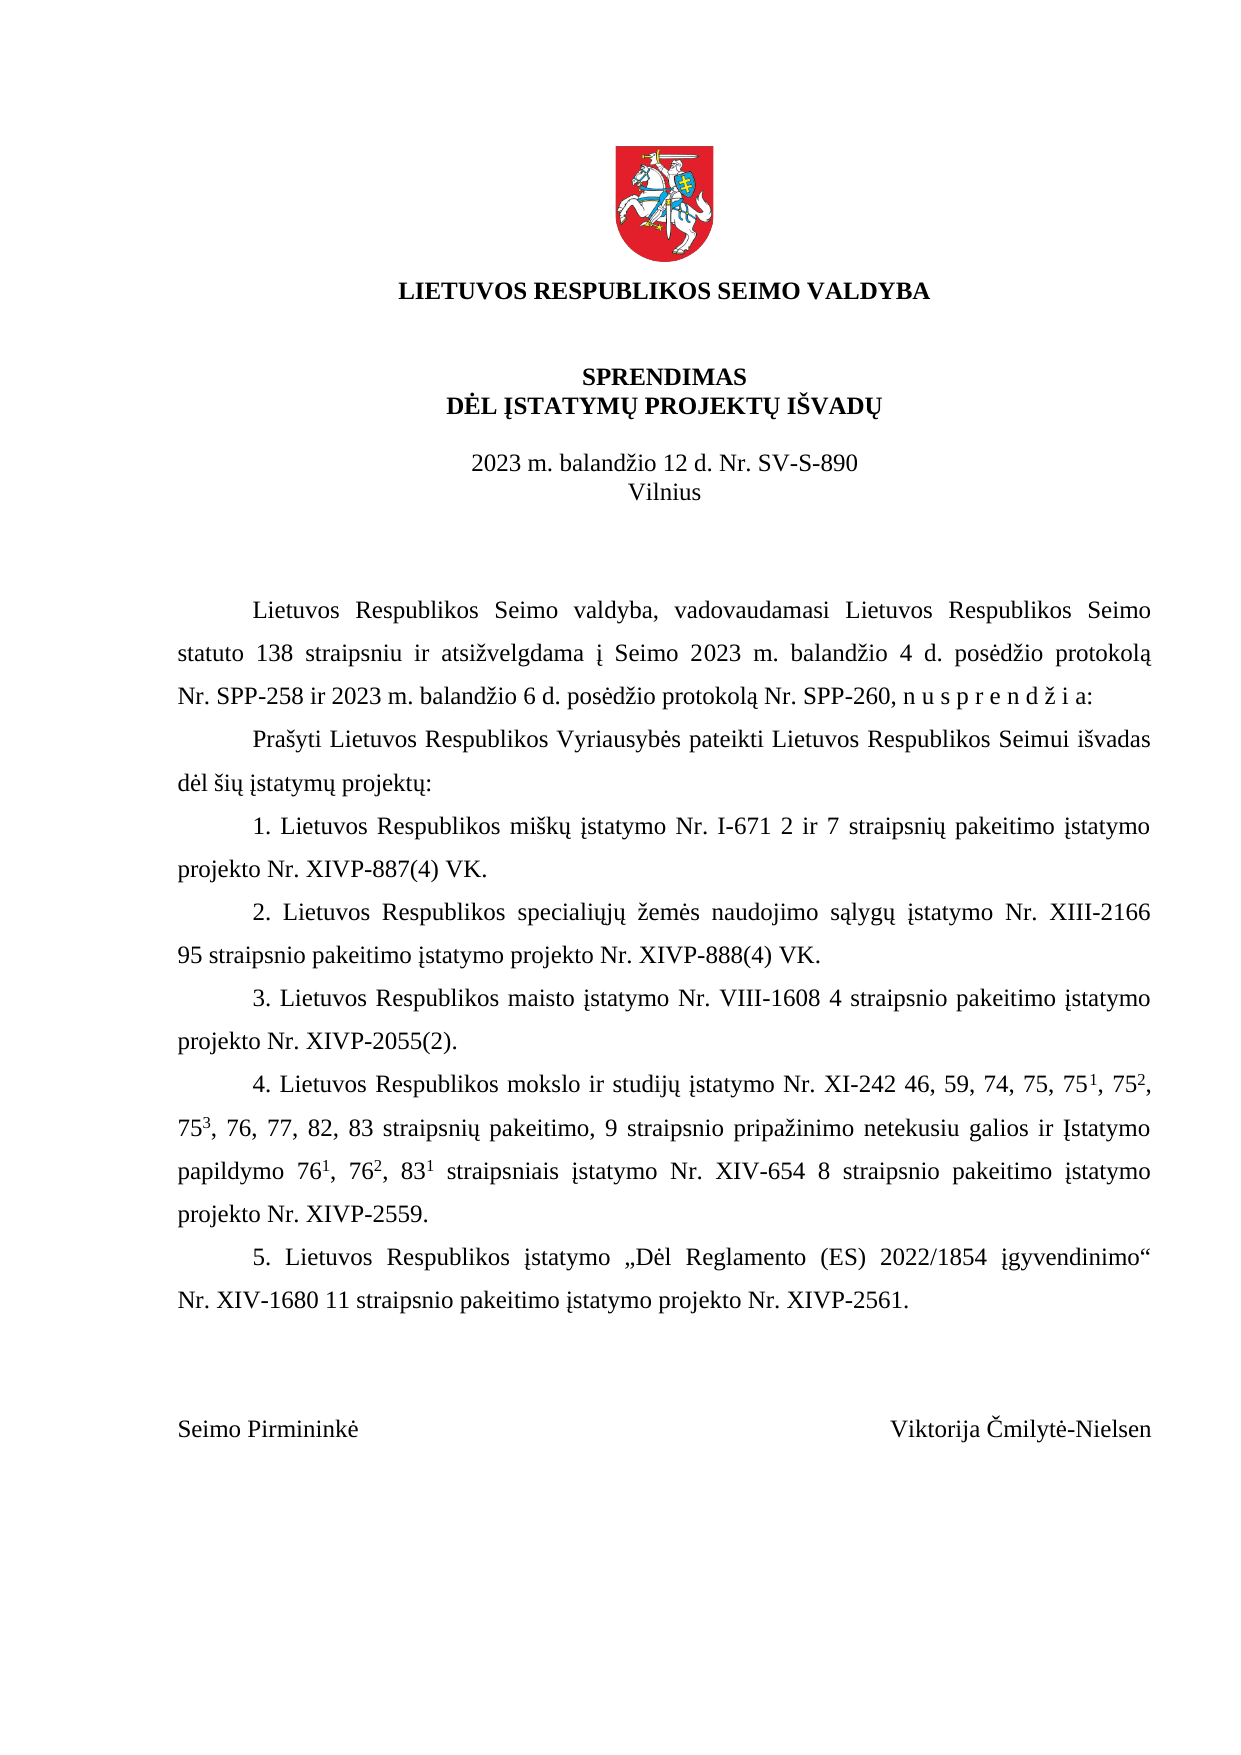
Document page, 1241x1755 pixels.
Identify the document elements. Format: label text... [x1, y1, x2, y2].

text 2. Lietuvos Respublikos specialiųjų žemės naudojimo sąlygų įstatymo Nr. XIII-2166 95 straipsnio pakeitimo įstatymo projekto Nr. XIVP-888(4) VK. [177, 897, 1152, 969]
text 3. Lietuvos Respublikos maisto įstatymo Nr. VIII-1608 4 straipsnio pakeitimo įstatymo projekto Nr. XIVP-2055(2). [177, 983, 1152, 1055]
text Seimo Pirmininkė Viktorija Čmilytė-Nielsen [177, 1414, 1152, 1443]
text 5. Lietuvos Respublikos įstatymo „Dėl Reglamento (ES) 2022/1854 įgyvendinimo“ Nr. XIV-1680 11 straipsnio pakeitimo įstatymo projekto Nr. XIVP-2561. [177, 1242, 1152, 1314]
text DĖL ĮSTATYMŲ PROJEKTŲ IŠVADŲ [177, 391, 1152, 420]
text 1. Lietuvos Respublikos miškų įstatymo Nr. I-671 2 ir 7 straipsnių pakeitimo įstatymo projekto Nr. XIVP-887(4) VK. [177, 811, 1152, 883]
text 2023 m. balandžio 12 d. Nr. SV-S-890 [177, 448, 1152, 477]
text Vilnius [177, 477, 1152, 506]
text LIETUVOS RESPUBLIKOS SEIMO VALDYBA [177, 276, 1152, 305]
text Lietuvos Respublikos Seimo valdyba, vadovaudamasi Lietuvos Respublikos Seimo statuto 138 straipsniu ir atsižvelgdama į Seimo 2023 m. balandžio 4 d. posėdžio protokolą Nr. SPP‑258 ir 2023 m. balandžio 6 d. posėdžio protokolą Nr. SPP‑260, nusprendžia: [177, 595, 1152, 710]
text Prašyti Lietuvos Respublikos Vyriausybės pateikti Lietuvos Respublikos Seimui išvadas dėl šių įstatymų projektų: [177, 724, 1152, 796]
text SPRENDIMAS [177, 362, 1152, 391]
text 4. Lietuvos Respublikos mokslo ir studijų įstatymo Nr. XI-242 46, 59, 74, 75, 751, 752, 753, 76, 77, 82, 83 straipsnių pakeitimo, 9 straipsnio pripažinimo netekusiu galios ir Įstatymo papildymo 761, 762, 831 straipsniais įstatymo Nr. XIV-654 8 straipsnio pakeitimo įstatymo projekto Nr. XIVP-2559. [177, 1069, 1152, 1228]
